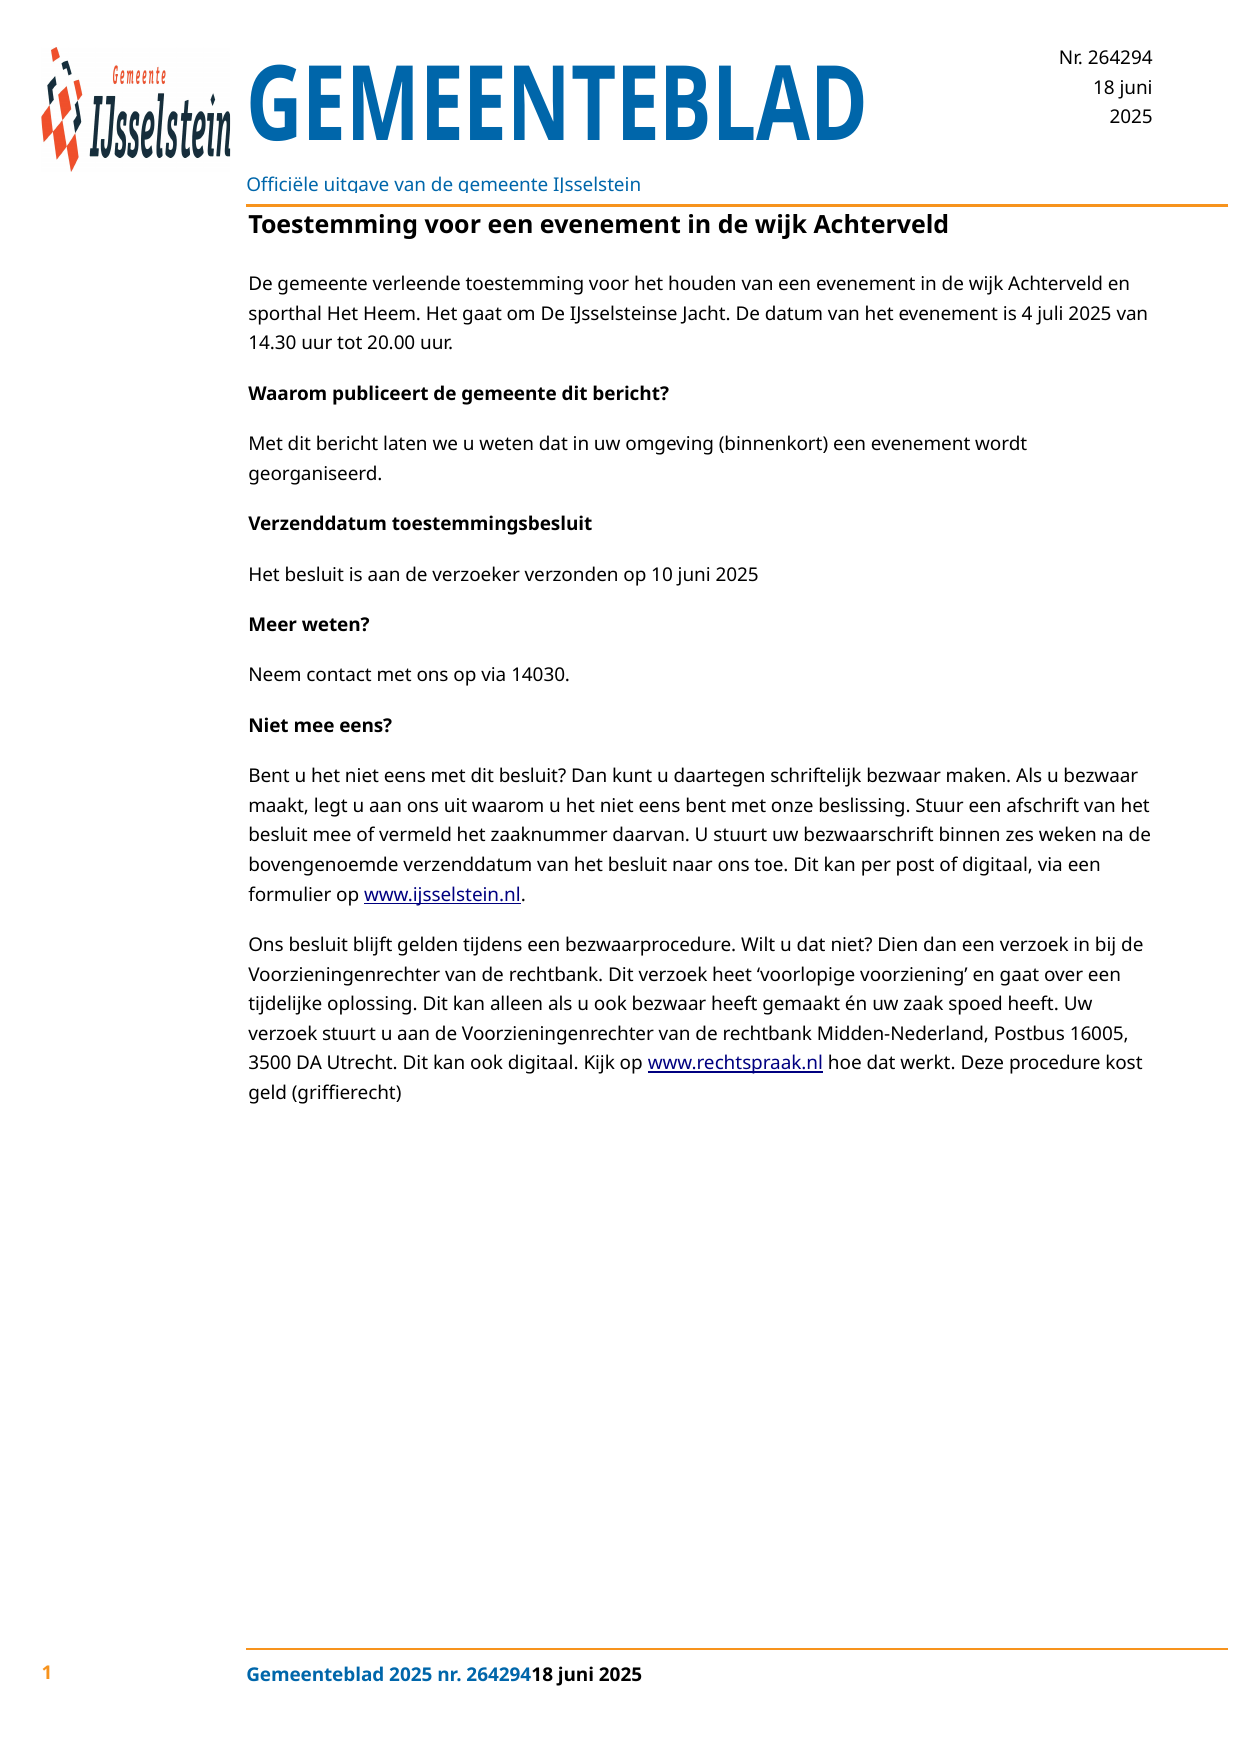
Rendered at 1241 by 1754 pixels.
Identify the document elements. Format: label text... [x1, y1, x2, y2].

text Bent u het niet eens met dit besluit? Dan kunt u daartegen schriftelijk bezwaar maken. Als u bezwaar maakt, legt u aan ons uit waarom u het niet eens bent met onze beslissing. Stuur een afschrift van het besluit mee of vermeld het zaaknummer daarvan. U stuurt uw bezwaarschrift binnen zes weken na de bovengenoemde verzenddatum van het besluit naar ons toe. Dit kan per post of digitaal, via een formulier op www.ijsselstein.nl. [248, 762, 1152, 906]
text Het besluit is aan de verzoeker verzonden op 10 juni 2025 [248, 561, 1152, 586]
text De gemeente verleende toestemming voor het houden van een evenement in de wijk Achterveld en sporthal Het Heem. Het gaat om De IJsselsteinse Jacht. De datum van het evenement is 4 juli 2025 van 14.30 uur tot 20.00 uur. [248, 270, 1152, 355]
text Met dit bericht laten we u weten dat in uw omgeving (binnenkort) een evenement wordt georganiseerd. [248, 430, 1152, 486]
text Niet mee eens? [248, 712, 1152, 738]
text Ons besluit blijft gelden tijdens een bezwaarprocedure. Wilt u dat niet? Dien dan een verzoek in bij de Voorzieningenrechter van de rechtbank. Dit verzoek heet ‘voorlopige voorziening’ en gaat over een tijdelijke oplossing. Dit kan alleen als u ook bezwaar heeft gemaakt én uw zaak spoed heeft. Uw verzoek stuurt u aan de Voorzieningenrechter van de rechtbank Midden-Nederland, Postbus 16005, 3500 DA Utrecht. Dit kan ook digitaal. Kijk op www.rechtspraak.nl hoe dat werkt. Deze procedure kost geld (griffierecht) [248, 931, 1152, 1105]
text Waarom publiceert de gemeente dit bericht? [248, 380, 1152, 406]
text Toestemming voor een evenement in de wijk Achterveld [248, 207, 1152, 241]
text Verzenddatum toestemmingsbesluit [248, 510, 1152, 536]
picture [41, 47, 231, 172]
text Neem contact met ons op via 14030. [248, 662, 1152, 687]
text Meer weten? [248, 611, 1152, 637]
